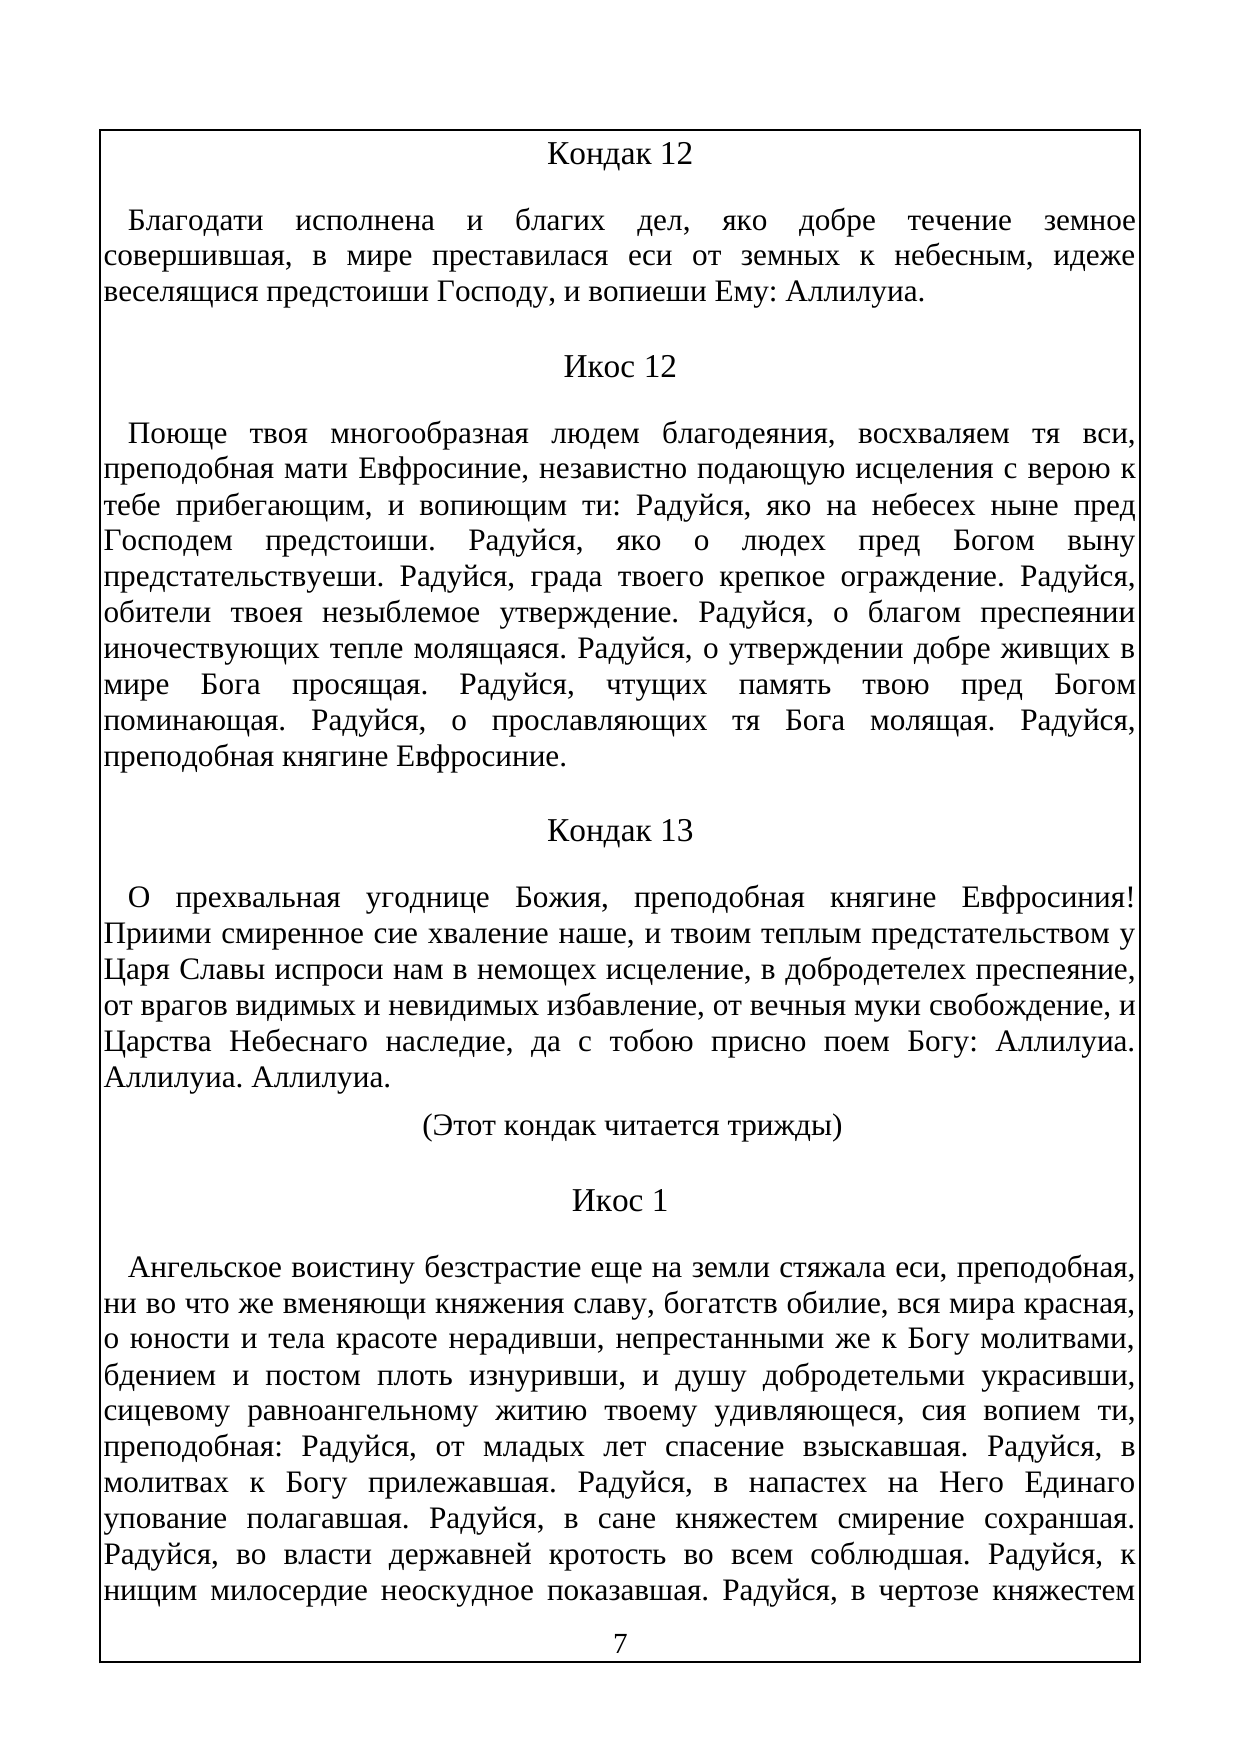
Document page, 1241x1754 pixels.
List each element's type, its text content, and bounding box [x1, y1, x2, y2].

subtitle Кондак 12 [103, 133, 1137, 171]
text Поюще твоя многообразная людем благодеяния, восхваляем тя вси, преподобная мати Евфросиние, независтно подающую исцеления с верою к тебе прибегающим, и вопиющим ти: Радуйся, яко на небесех ныне пред Господем предстоиши. Радуйся, яко о людех пред Богом выну предстательствуеши. Радуйся, града твоего крепкое ограждение. Радуйся, обители твоея незыблемое утверждение. Радуйся, о благом преспеянии иночествующих тепле молящаяся. Радуйся, о утверждении добре живщих в мире Бога просящая. Радуйся, чтущих память твою пред Богом поминающая. Радуйся, о прославляющих тя Бога молящая. Радуйся, преподобная княгине Евфросиние. [103, 414, 1137, 773]
subtitle Икос 12 [103, 346, 1137, 384]
text О прехвальная угоднице Божия, преподобная княгине Евфросиния! Приими смиренное сие хваление наше, и твоим теплым предстательством у Царя Славы испроси нам в немощех исцеление, в добродетелех преспеяние, от врагов видимых и невидимых избавление, от вечныя муки свобождение, и Царства Небеснаго наследие, да с тобою присно поем Богу: Аллилуиа. Аллилуиа. Аллилуиа. [103, 878, 1137, 1094]
subtitle Икос 1 [103, 1180, 1137, 1218]
text Ангельское воистину безстрастие еще на земли стяжала еси, преподобная, ни во что же вменяющи княжения славу, богатств обилие, вся мира красная, о юности и тела красоте нерадивши, непрестанными же к Богу молитвами, бдением и постом плоть изнуривши, и душу добродетельми украсивши, сицевому равноангельному житию твоему удивляющеся, сия вопием ти, преподобная: Радуйся, от младых лет спасение взыскавшая. Радуйся, в молитвах к Богу прилежавшая. Радуйся, в напастех на Него Единаго упование полагавшая. Радуйся, в сане княжестем смирение сохраншая. Радуйся, во власти державней кротость во всем соблюдшая. Радуйся, к нищим милосердие неоскудное показавшая. Радуйся, в чертозе княжестем [103, 1248, 1137, 1607]
text Благодати исполнена и благих дел, яко добре течение земное совершившая, в мире преставилася еси от земных к небесным, идеже веселящися предстоиши Господу, и вопиеши Ему: Аллилуиа. [103, 201, 1137, 308]
subtitle Кондак 13 [103, 811, 1137, 849]
text (Этот кондак читается трижды) [103, 1107, 1137, 1143]
